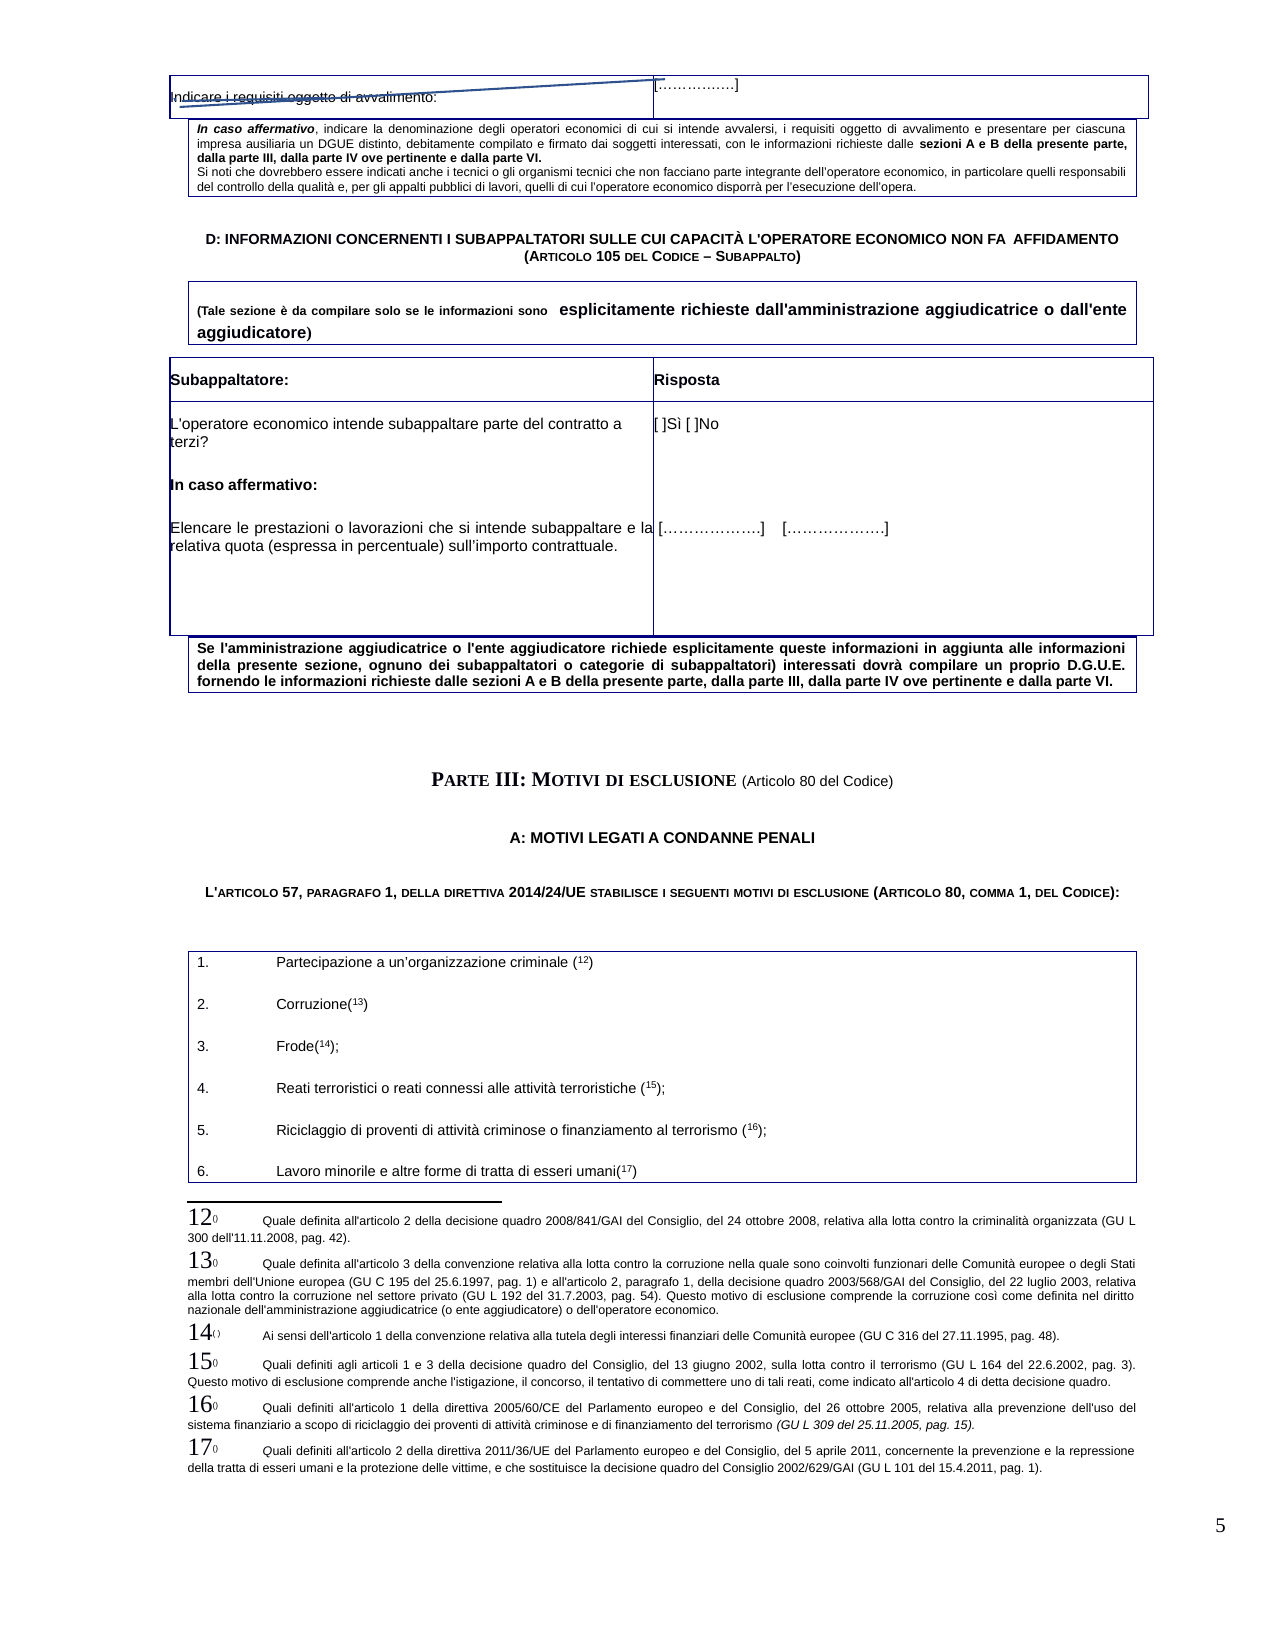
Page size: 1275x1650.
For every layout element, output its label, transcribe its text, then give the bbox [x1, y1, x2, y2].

title (Tale sezione è da compilare solo se le informazioni sono esplicitamente richieste dall'amministrazione aggiudicatrice o dall'ente aggiudicatore) [189, 282, 1136, 344]
list () Quale definita all'articolo 3 della convenzione relativa alla lotta contro la corruzione nella quale sono coinvolti funzionari delle Comunità europee o degli Stati membri dell'Unione europea (GU C 195 del 25.6.1997, pag. 1) e all'articolo 2, paragrafo 1, della decisione quadro 2003/568/GAI del Consiglio, del 22 luglio 2003, relativa alla lotta contro la corruzione nel settore privato (GU L 192 del 31.7.2003, pag. 54). Questo motivo di esclusione comprende la corruzione così come definita nel diritto nazionale dell'amministrazione aggiudicatrice (o ente aggiudicatore) o dell'operatore economico. [187, 1246, 1137, 1317]
list Partecipazione a un’organizzazione criminale () [189, 952, 1136, 971]
list () Quali definiti all'articolo 2 della direttiva 2011/36/UE del Parlamento europeo e del Consiglio, del 5 aprile 2011, concernente la prevenzione e la repressione della tratta di esseri umani e la protezione delle vittime, e che sostituisce la decisione quadro del Consiglio 2002/629/GAI (GU L 101 del 15.4.2011, pag. 1). [187, 1432, 1137, 1476]
list () Quale definita all'articolo 2 della decisione quadro 2008/841/GAI del Consiglio, del 24 ottobre 2008, relativa alla lotta contro la criminalità organizzata (GU L 300 dell'11.11.2008, pag. 42). [187, 1202, 1137, 1246]
table_cell L'operatore economico intende subappaltare parte del contratto a terzi? In caso affermativo: Elencare le prestazioni o lavorazioni che si intende subappaltare e la relativa quota (espressa in percentuale) sull’importo contrattuale. [171, 402, 653, 635]
list Riciclaggio di proventi di attività criminose o finanziamento al terrorismo (); [189, 1118, 1136, 1138]
table_cell [ ]Sì [ ]No [……………….] [……………….] [654, 402, 1153, 635]
list Frode(); [189, 1034, 1136, 1054]
title Parte III: Motivi di esclusione (Articolo 80 del Codice) [187, 767, 1137, 791]
list () Quali definiti agli articoli 1 e 3 della decisione quadro del Consiglio, del 13 giugno 2002, sulla lotta contro il terrorismo (GU L 164 del 22.6.2002, pag. 3). Questo motivo di esclusione comprende anche l'istigazione, il concorso, il tentativo di commettere uno di tali reati, come indicato all'articolo 4 di detta decisione quadro. [187, 1346, 1137, 1389]
list ( ) Ai sensi dell'articolo 1 della convenzione relativa alla tutela degli interessi finanziari delle Comunità europee (GU C 316 del 27.11.1995, pag. 48). [187, 1317, 1137, 1346]
table_cell [………….…] [654, 76, 1148, 118]
table_header Subappaltatore: [171, 358, 653, 401]
title D: Informazioni concernenti i subappaltatori sulle cui capacità l'operatore economico non fa affidamento (Articolo 105 del Codice – Subappalto) [187, 231, 1137, 264]
title Se l'amministrazione aggiudicatrice o l'ente aggiudicatore richiede esplicitamente queste informazioni in aggiunta alle informazioni della presente sezione, ognuno dei subappaltatori o categorie di subappaltatori) interessati dovrà compilare un proprio D.G.U.E. fornendo le informazioni richieste dalle sezioni A e B della presente parte, dalla parte III, dalla parte IV ove pertinente e dalla parte VI. [189, 638, 1136, 692]
list () Quali definiti all'articolo 1 della direttiva 2005/60/CE del Parlamento europeo e del Consiglio, del 26 ottobre 2005, relativa alla prevenzione dell'uso del sistema finanziario a scopo di riciclaggio dei proventi di attività criminose e di finanziamento del terrorismo (GU L 309 del 25.11.2005, pag. 15). [187, 1389, 1137, 1432]
table_cell L'operatore economico fa affidamento sulle capacità di altri soggetti per soddisfare i criteri di selezione della parte IV e rispettare i criteri e le regole (eventuali) della parte V? In caso affermativo: Indicare la denominazione degli operatori economici di cui si intende avvalersi: Indicare i requisiti oggetto di avvalimento: [171, 76, 653, 118]
list Corruzione() [189, 993, 1136, 1013]
text In caso affermativo, indicare la denominazione degli operatori economici di cui si intende avvalersi, i requisiti oggetto di avvalimento e presentare per ciascuna impresa ausiliaria un DGUE distinto, debitamente compilato e firmato dai soggetti interessati, con le informazioni richieste dalle sezioni A e B della presente parte, dalla parte III, dalla parte IV ove pertinente e dalla parte VI. [189, 120, 1136, 162]
title A: Motivi legati a condanne penali [187, 829, 1137, 847]
text Si noti che dovrebbero essere indicati anche i tecnici o gli organismi tecnici che non facciano parte integrante dell’operatore economico, in particolare quelli responsabili del controllo della qualità e, per gli appalti pubblici di lavori, quelli di cui l’operatore economico disporrà per l’esecuzione dell’opera. [189, 162, 1136, 196]
list Lavoro minorile e altre forme di tratta di esseri umani() [189, 1160, 1136, 1182]
table_header Risposta [654, 358, 1153, 401]
title L'articolo 57, paragrafo 1, della direttiva 2014/24/UE stabilisce i seguenti motivi di esclusione (Articolo 80, comma 1, del Codice): [187, 884, 1137, 901]
list Reati terroristici o reati connessi alle attività terroristiche (); [189, 1076, 1136, 1096]
